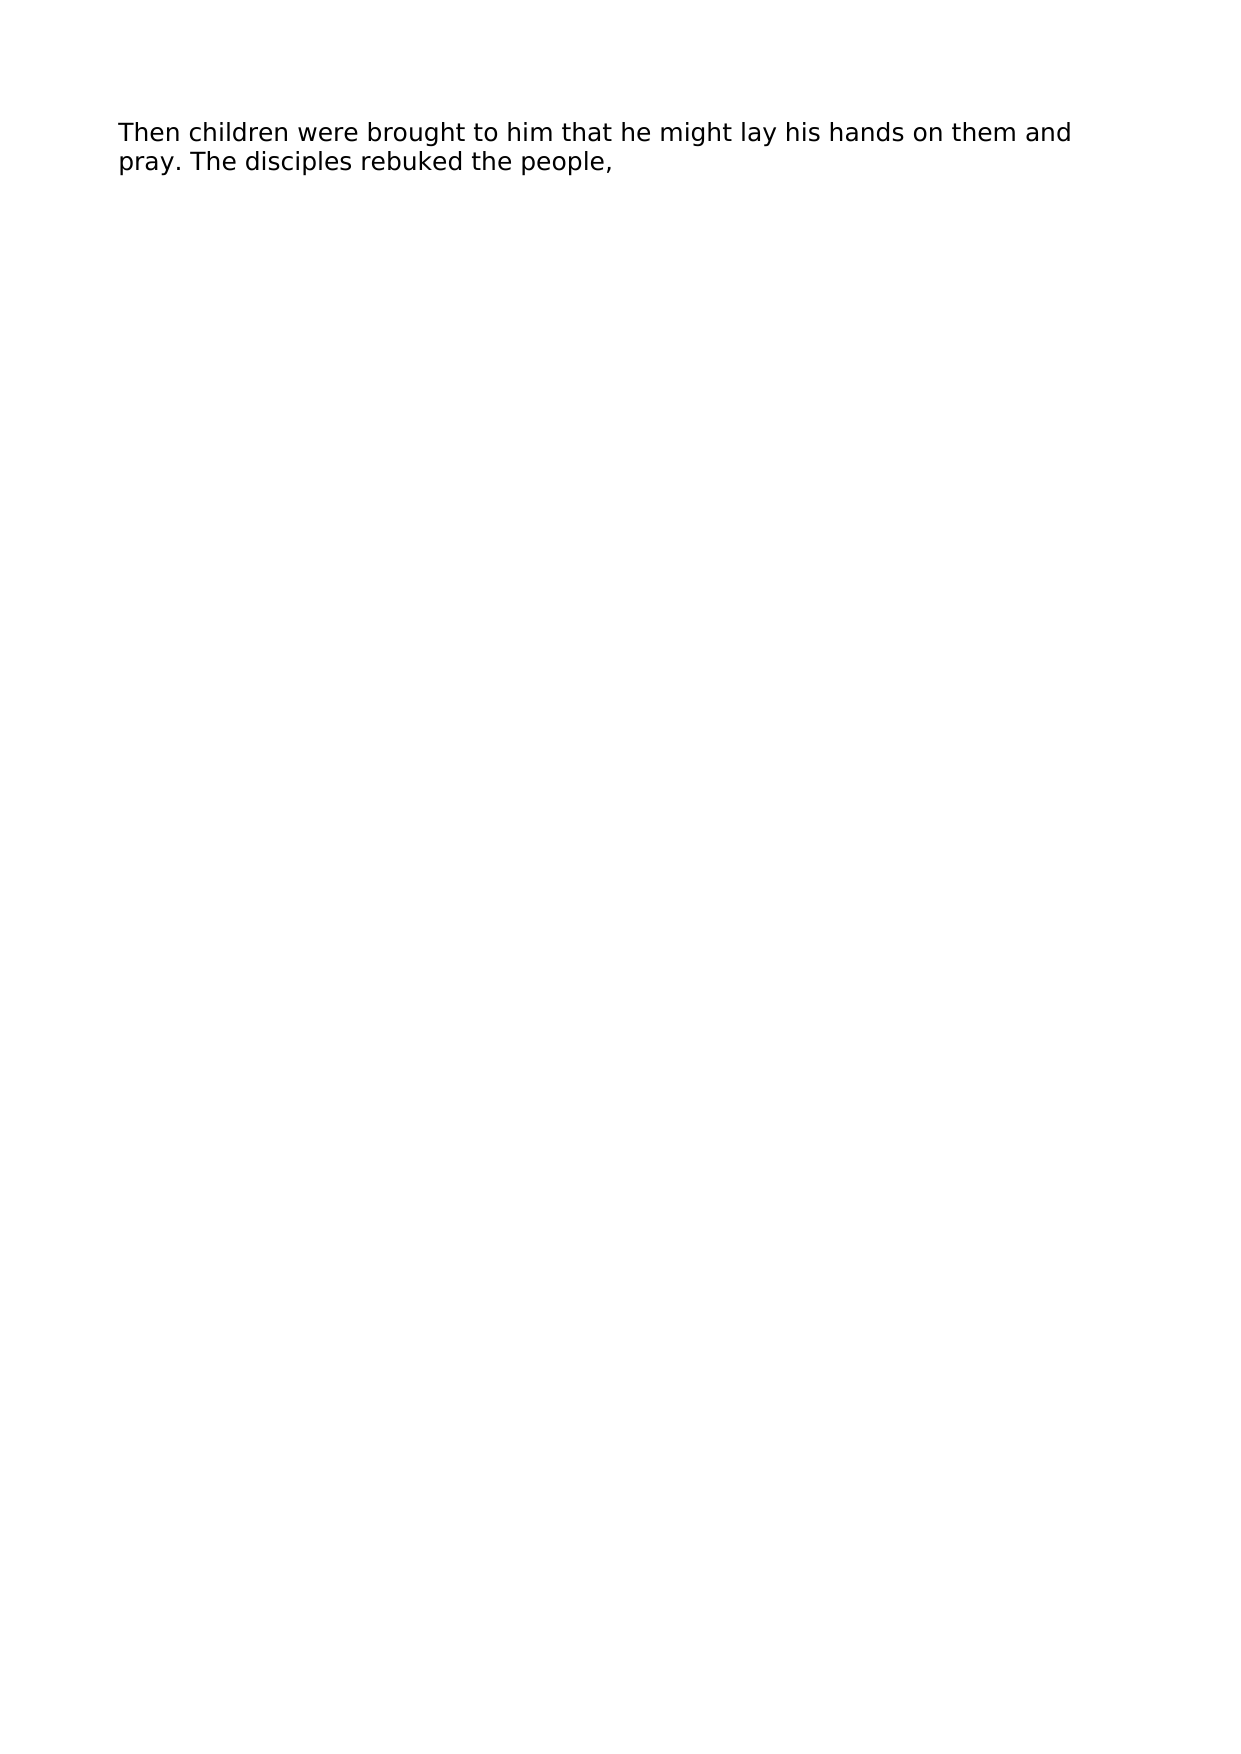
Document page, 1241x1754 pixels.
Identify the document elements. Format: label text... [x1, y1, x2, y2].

text Then children were brought to him that he might lay his hands on them and pray. The disciples rebuked the people, [118, 118, 1122, 176]
